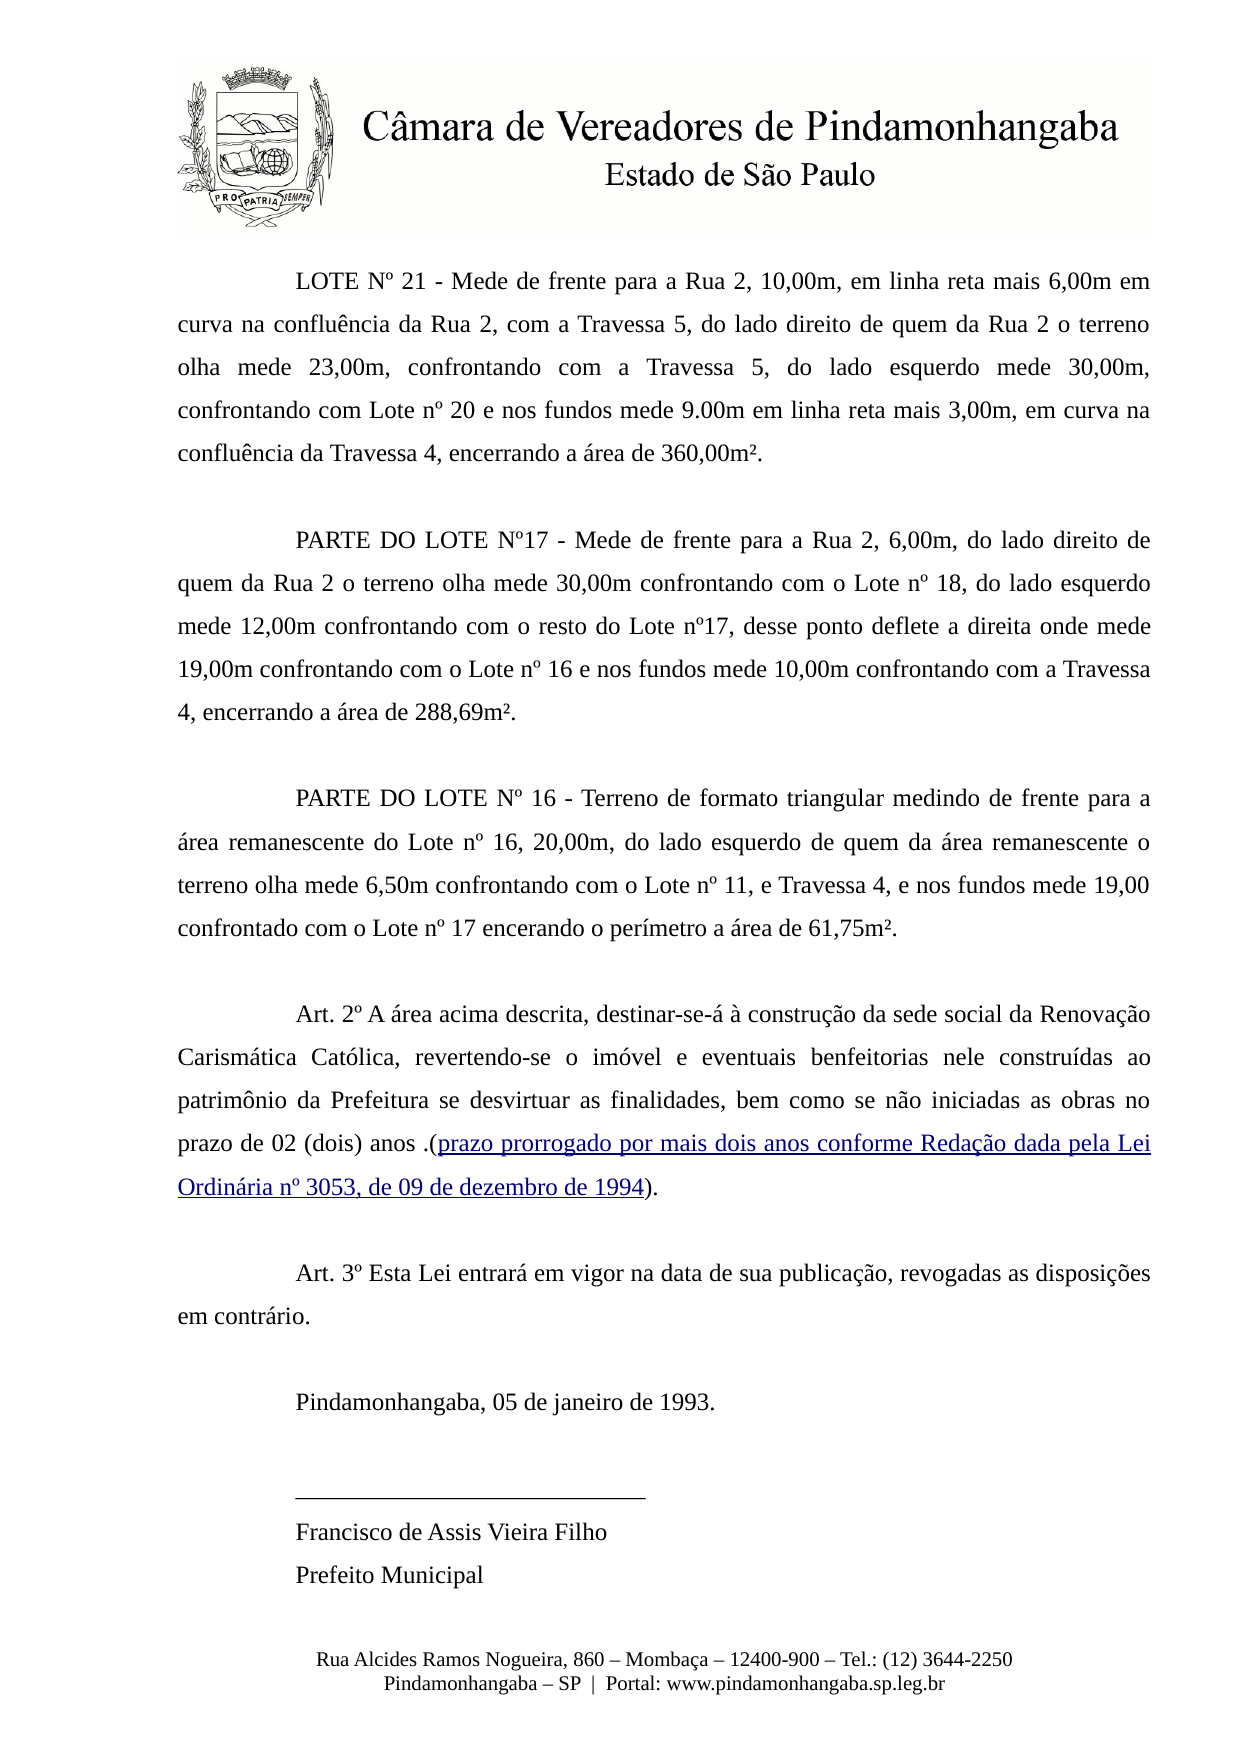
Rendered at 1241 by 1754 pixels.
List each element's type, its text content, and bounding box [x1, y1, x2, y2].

text Art. 2º A área acima descrita, destinar-se-á à construção da sede social da Renovação Carismática Católica, revertendo-se o imóvel e eventuais benfeitorias nele construídas ao patrimônio da Prefeitura se desvirtuar as finalidades, bem como se não iniciadas as obras no prazo de 02 (dois) anos .(prazo prorrogado por mais dois anos conforme Redação dada pela Lei Ordinária nº 3053, de 09 de dezembro de 1994). [177, 999, 1152, 1200]
text PARTE DO LOTE Nº17 - Mede de frente para a Rua 2, 6,00m, do lado direito de quem da Rua 2 o terreno olha mede 30,00m confrontando com o Lote nº 18, do lado esquerdo mede 12,00m confrontando com o resto do Lote nº17, desse ponto deflete a direita onde mede 19,00m confrontando com o Lote nº 16 e nos fundos mede 10,00m confrontando com a Travessa 4, encerrando a área de 288,69m². [177, 525, 1152, 726]
text Pindamonhangaba, 05 de janeiro de 1993. [177, 1387, 1152, 1416]
text Art. 3º Esta Lei entrará em vigor na data de sua publicação, revogadas as disposições em contrário. [177, 1258, 1152, 1330]
text Prefeito Municipal [177, 1560, 1152, 1588]
text PARTE DO LOTE Nº 16 - Terreno de formato triangular medindo de frente para a área remanescente do Lote nº 16, 20,00m, do lado esquerdo de quem da área remanescente o terreno olha mede 6,50m confrontando com o Lote nº 11, e Travessa 4, e nos fundos mede 19,00 confrontado com o Lote nº 17 encerando o perímetro a área de 61,75m². [177, 783, 1152, 942]
text LOTE Nº 21 - Mede de frente para a Rua 2, 10,00m, em linha reta mais 6,00m em curva na confluência da Rua 2, com a Travessa 5, do lado direito de quem da Rua 2 o terreno olha mede 23,00m, confrontando com a Travessa 5, do lado esquerdo mede 30,00m, confrontando com Lote nº 20 e nos fundos mede 9.00m em linha reta mais 3,00m, em curva na confluência da Travessa 4, encerrando a área de 360,00m². [177, 266, 1152, 467]
text Francisco de Assis Vieira Filho [177, 1517, 1152, 1545]
picture [177, 59, 1152, 236]
text ____________________________ [177, 1473, 1152, 1502]
